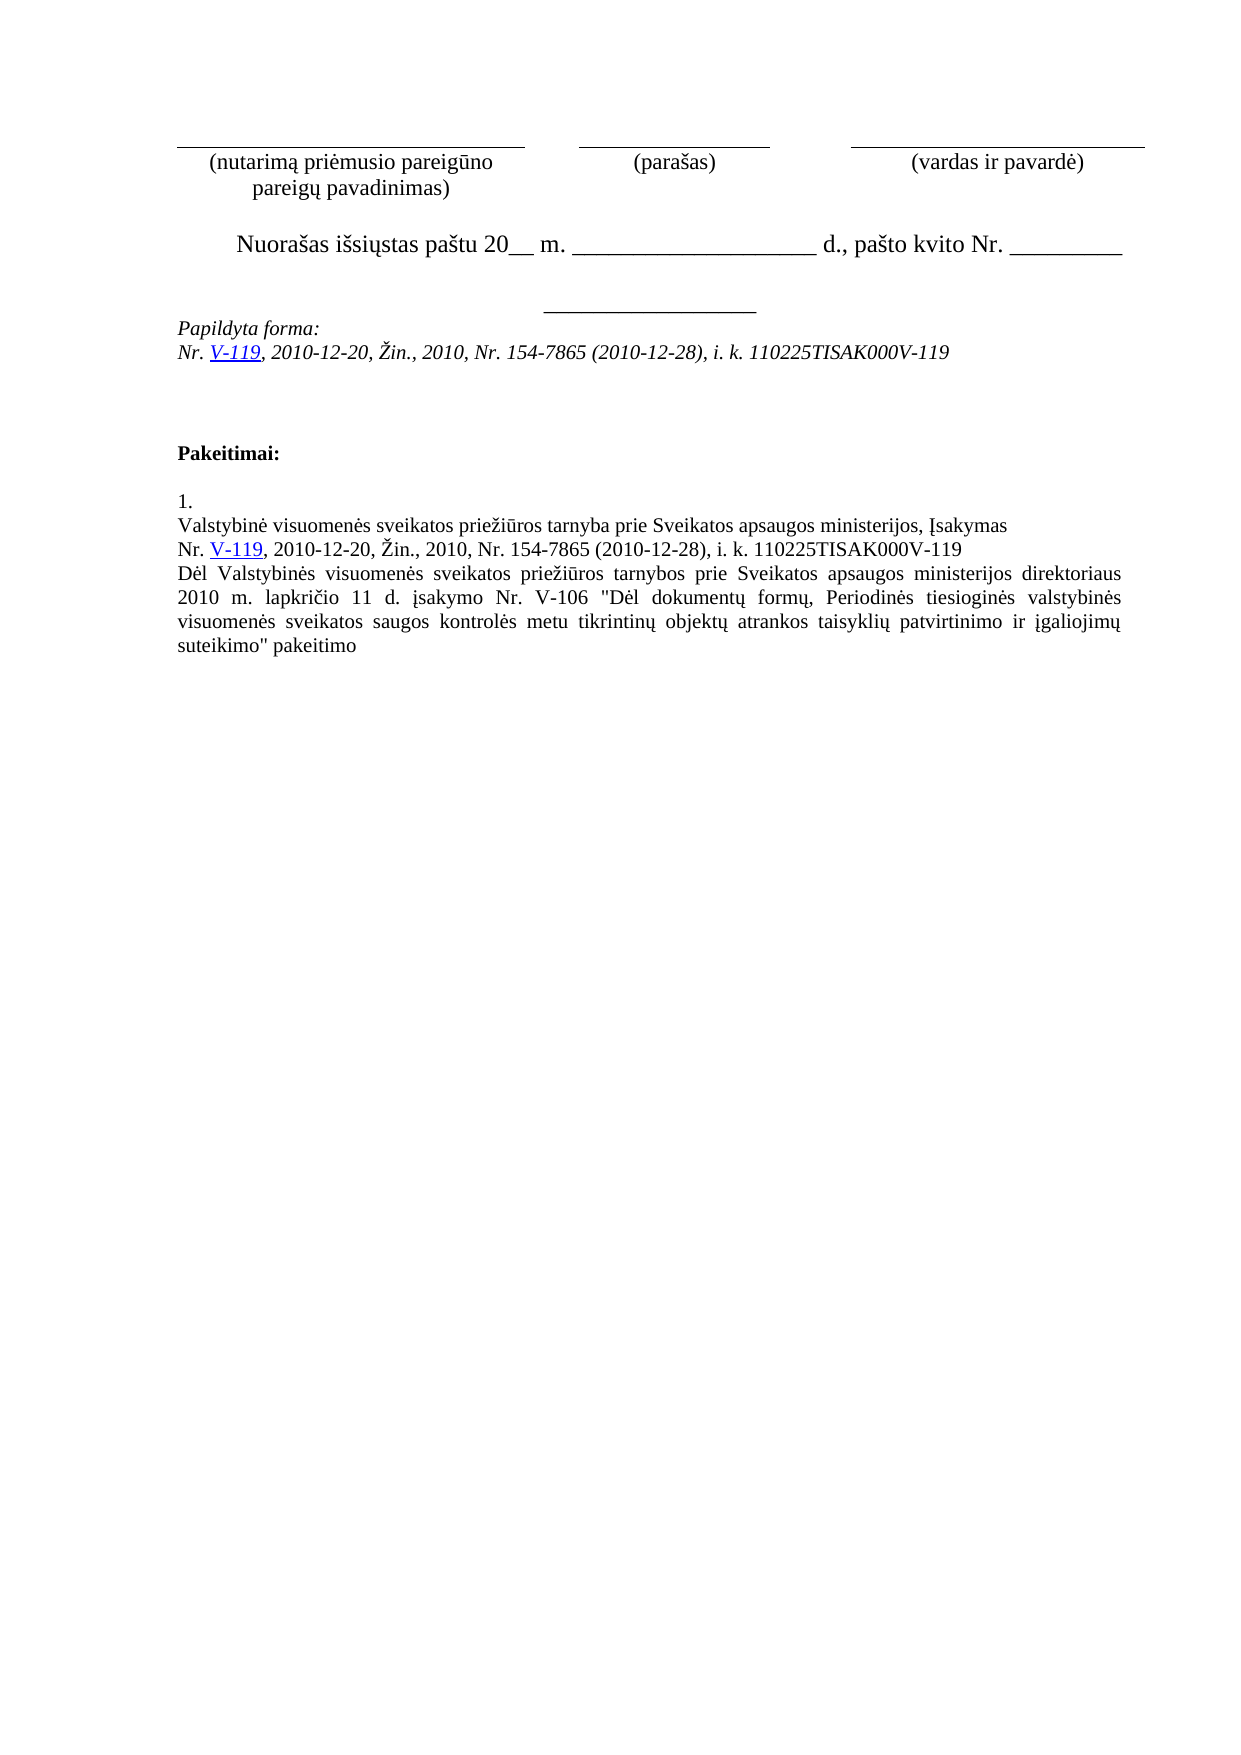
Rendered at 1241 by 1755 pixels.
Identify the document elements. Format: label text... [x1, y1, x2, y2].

table_header [770, 118, 851, 147]
table_cell (vardas ir pavardė) [851, 148, 1145, 201]
text Nr. V-119, 2010-12-20, Žin., 2010, Nr. 154-7865 (2010-12-28), i. k. 110225TISAK000V-119 [177, 340, 1122, 364]
table_cell [770, 147, 851, 201]
table_cell (nutarimą priėmusio pareigūno pareigų pavadinimas) [177, 148, 525, 201]
table_header [851, 118, 1145, 147]
text 1. [177, 489, 1122, 513]
table_header [579, 118, 770, 147]
text Nr. V-119, 2010-12-20, Žin., 2010, Nr. 154-7865 (2010-12-28), i. k. 110225TISAK000V-119 [177, 537, 1122, 561]
table_cell [525, 147, 579, 201]
text Dėl Valstybinės visuomenės sveikatos priežiūros tarnybos prie Sveikatos apsaugos ministerijos direktoriaus 2010 m. lapkričio 11 d. įsakymo Nr. V-106 "Dėl dokumentų formų, Periodinės tiesioginės valstybinės visuomenės sveikatos saugos kontrolės metu tikrintinų objektų atrankos taisyklių patvirtinimo ir įgaliojimų suteikimo" pakeitimo [177, 561, 1122, 657]
text Nuorašas išsiųstas paštu 20__ m. d., pašto kvito Nr. _________ [177, 229, 1122, 258]
text Papildyta forma: [177, 316, 1122, 340]
table_header [177, 118, 525, 147]
table_cell (parašas) [579, 148, 770, 201]
text _________________ [177, 287, 1122, 316]
text Pakeitimai: [177, 441, 1122, 465]
text Valstybinė visuomenės sveikatos priežiūros tarnyba prie Sveikatos apsaugos ministerijos, Įsakymas [177, 513, 1122, 537]
table_header [525, 118, 579, 147]
